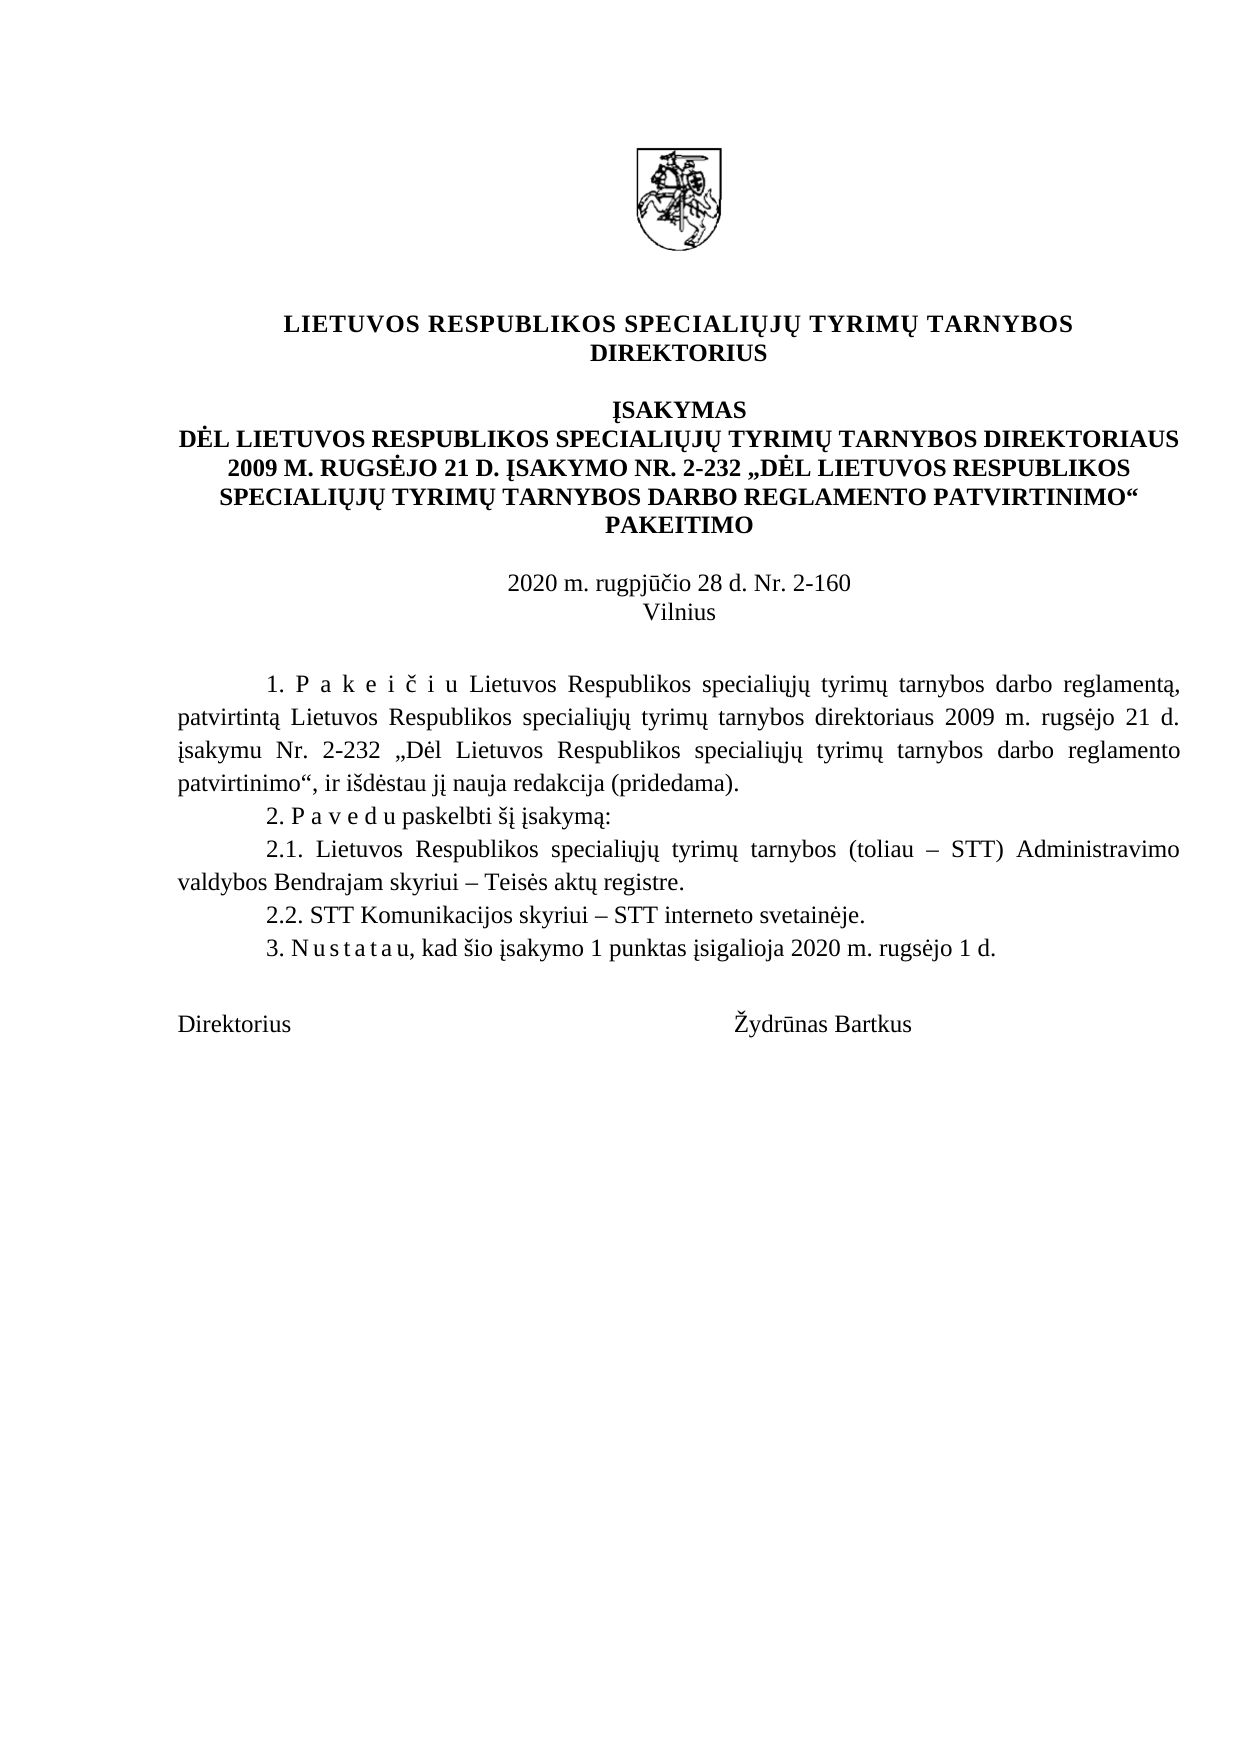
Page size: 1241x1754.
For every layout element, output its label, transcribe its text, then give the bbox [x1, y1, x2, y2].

text 1. P a k e i č i u Lietuvos Respublikos specialiųjų tyrimų tarnybos darbo reglamentą, patvirtintą Lietuvos Respublikos specialiųjų tyrimų tarnybos direktoriaus 2009 m. rugsėjo 21 d. įsakymu Nr. 2-232 „Dėl Lietuvos Respublikos specialiųjų tyrimų tarnybos darbo reglamento patvirtinimo“, ir išdėstau jį nauja redakcija (pridedama). [177, 669, 1181, 797]
text 2. P a v e d u paskelbti šį įsakymą: [177, 801, 1181, 829]
text DĖL LIETUVOS RESPUBLIKOS SPECIALIŲJŲ TYRIMŲ TARNYBOS DIREKTORIAUS 2009 M. RUGSĖJO 21 D. ĮSAKYMO NR. 2-232 „DĖL LIETUVOS RESPUBLIKOS SPECIALIŲJŲ TYRIMŲ TARNYBOS DARBO REGLAMENTO PATVIRTINIMO“ PAKEITIMO [177, 424, 1181, 539]
text 2.2. STT Komunikacijos skyriui – STT interneto svetainėje. [177, 900, 1181, 929]
text Direktorius Žydrūnas Bartkus [177, 1009, 1181, 1038]
text ĮSAKYMAS [177, 396, 1181, 424]
text 2020 m. rugpjūčio 28 d. Nr. 2-160 [177, 568, 1181, 597]
text DIREKTORIUS [177, 338, 1180, 367]
text 3. Nustatau, kad šio įsakymo 1 punktas įsigalioja 2020 m. rugsėjo 1 d. [177, 933, 1181, 962]
text LIETUVOS RESPUBLIKOS SPECIALIŲJŲ TYRIMŲ TARNYBOS [177, 309, 1180, 338]
text 2.1. Lietuvos Respublikos specialiųjų tyrimų tarnybos (toliau – STT) Administravimo valdybos Bendrajam skyriui – Teisės aktų registre. [177, 834, 1181, 896]
text Vilnius [177, 597, 1181, 626]
